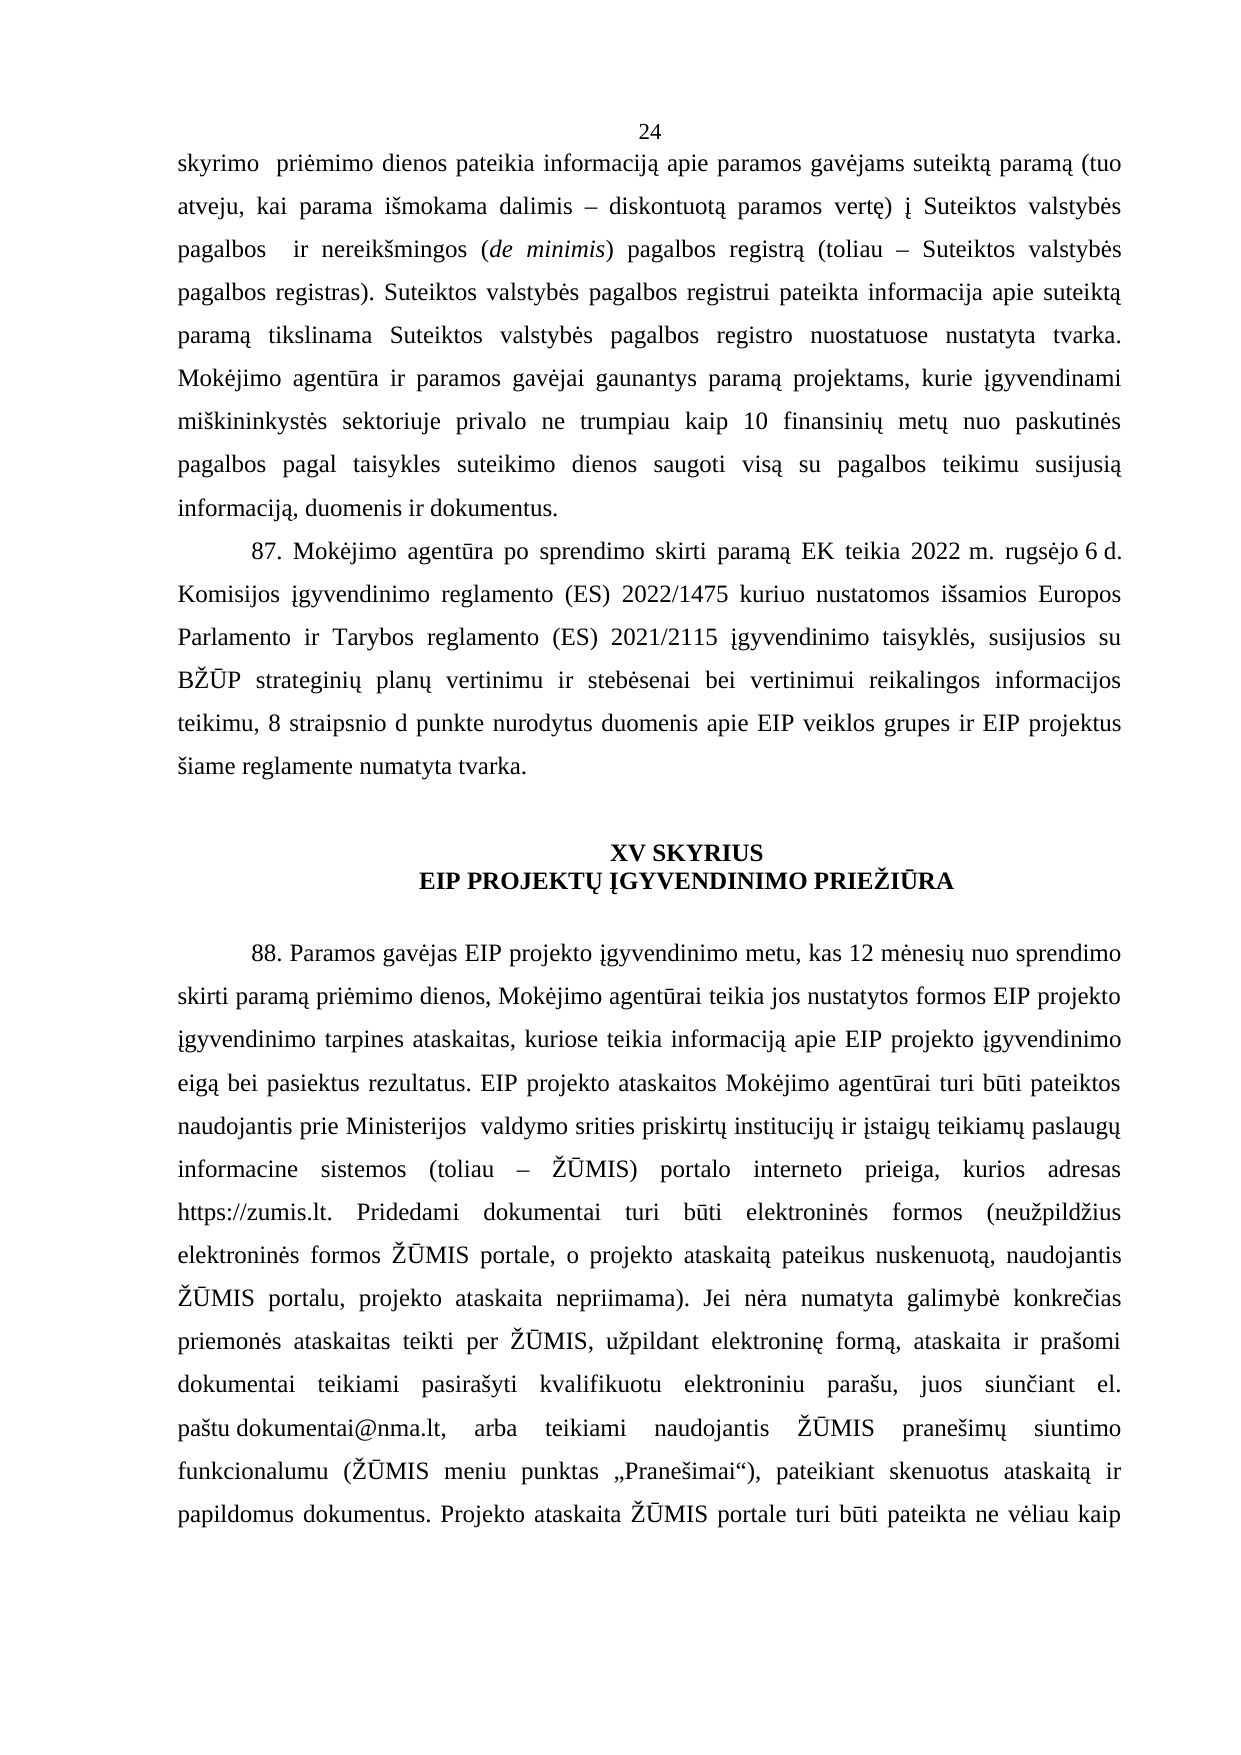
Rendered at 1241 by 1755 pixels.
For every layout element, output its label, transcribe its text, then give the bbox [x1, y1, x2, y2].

text XV SKYRIUS [177, 838, 1122, 866]
text 88. Paramos gavėjas EIP projekto įgyvendinimo metu, kas 12 mėnesių nuo sprendimo skirti paramą priėmimo dienos, Mokėjimo agentūrai teikia jos nustatytos formos EIP projekto įgyvendinimo tarpines ataskaitas, kuriose teikia informaciją apie EIP projekto įgyvendinimo eigą bei pasiektus rezultatus. EIP projekto ataskaitos Mokėjimo agentūrai turi būti pateiktos naudojantis prie Ministerijos valdymo srities priskirtų institucijų ir įstaigų teikiamų paslaugų informacine sistemos (toliau – ŽŪMIS) portalo interneto prieiga, kurios adresas https://zumis.lt. Pridedami dokumentai turi būti elektroninės formos (neužpildžius elektroninės formos ŽŪMIS portale, o projekto ataskaitą pateikus nuskenuotą, naudojantis ŽŪMIS portalu, projekto ataskaita nepriimama). Jei nėra numatyta galimybė konkrečias priemonės ataskaitas teikti per ŽŪMIS, užpildant elektroninę formą, ataskaita ir prašomi dokumentai teikiami pasirašyti kvalifikuotu elektroniniu parašu, juos siunčiant el. paštu dokumentai@nma.lt, arba teikiami naudojantis ŽŪMIS pranešimų siuntimo funkcionalumu (ŽŪMIS meniu punktas „Pranešimai“), pateikiant skenuotus ataskaitą ir papildomus dokumentus. Projekto ataskaita ŽŪMIS portale turi būti pateikta ne vėliau kaip [177, 938, 1122, 1528]
text 87. Mokėjimo agentūra po sprendimo skirti paramą EK teikia 2022 m. rugsėjo 6 d. Komisijos įgyvendinimo reglamento (ES) 2022/1475 kuriuo nustatomos išsamios Europos Parlamento ir Tarybos reglamento (ES) 2021/2115 įgyvendinimo taisyklės, susijusios su BŽŪP strateginių planų vertinimu ir stebėsenai bei vertinimui reikalingos informacijos teikimu, 8 straipsnio d punkte nurodytus duomenis apie EIP veiklos grupes ir EIP projektus šiame reglamente numatyta tvarka. [177, 536, 1122, 780]
text EIP PROJEKTŲ ĮGYVENDINIMO PRIEŽIŪRA [177, 866, 1122, 895]
text skyrimo priėmimo dienos pateikia informaciją apie paramos gavėjams suteiktą paramą (tuo atveju, kai parama išmokama dalimis – diskontuotą paramos vertę) į Suteiktos valstybės pagalbos ir nereikšmingos (de minimis) pagalbos registrą (toliau – Suteiktos valstybės pagalbos registras). Suteiktos valstybės pagalbos registrui pateikta informacija apie suteiktą paramą tikslinama Suteiktos valstybės pagalbos registro nuostatuose nustatyta tvarka. Mokėjimo agentūra ir paramos gavėjai gaunantys paramą projektams, kurie įgyvendinami miškininkystės sektoriuje privalo ne trumpiau kaip 10 finansinių metų nuo paskutinės pagalbos pagal taisykles suteikimo dienos saugoti visą su pagalbos teikimu susijusią informaciją, duomenis ir dokumentus. [177, 148, 1122, 521]
